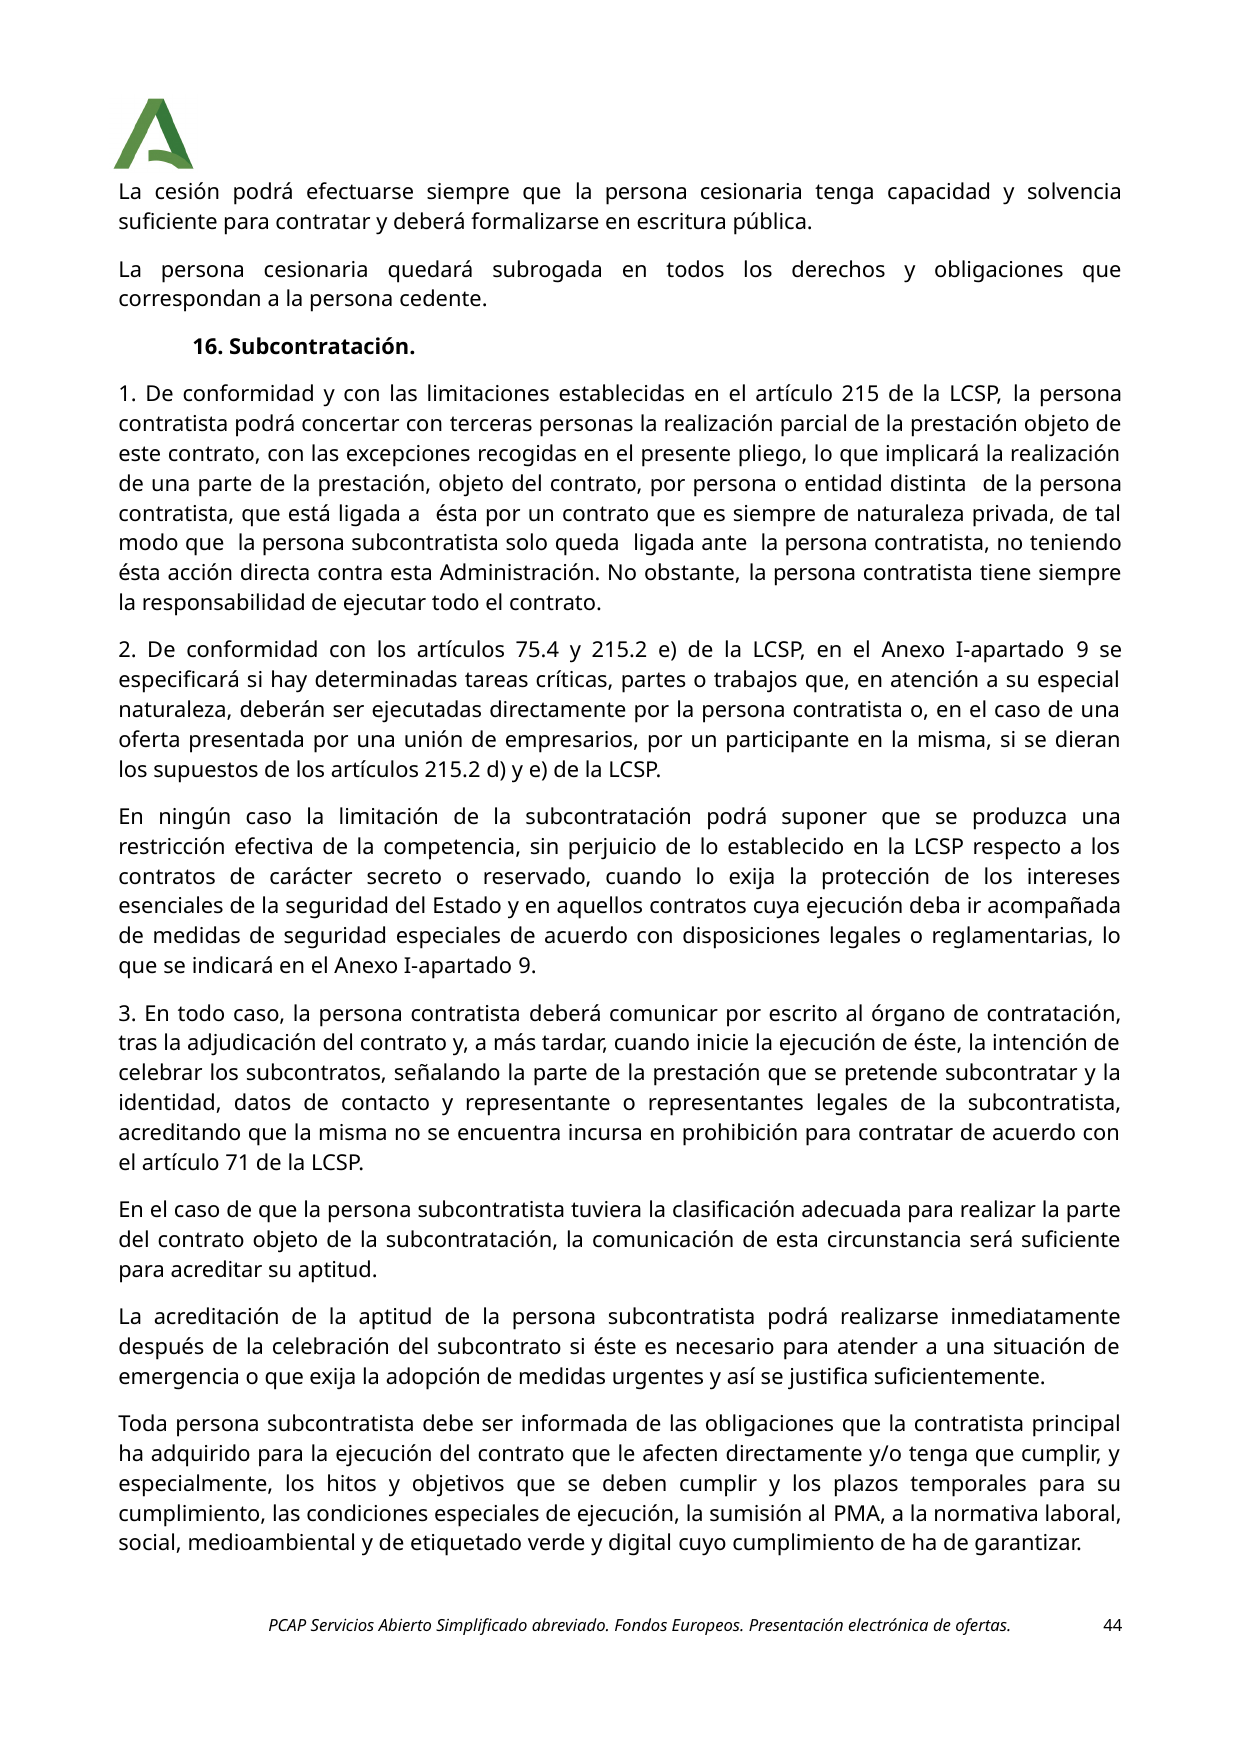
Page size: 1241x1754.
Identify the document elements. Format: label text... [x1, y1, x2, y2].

text Toda persona subcontratista debe ser informada de las obligaciones que la contratista principal ha adquirido para la ejecución del contrato que le afecten directamente y/o tenga que cumplir, y especialmente, los hitos y objetivos que se deben cumplir y los plazos temporales para su cumplimiento, las condiciones especiales de ejecución, la sumisión al PMA, a la normativa laboral, social, medioambiental y de etiquetado verde y digital cuyo cumplimiento de ha de garantizar. [118, 1408, 1122, 1557]
text En el caso de que la persona subcontratista tuviera la clasificación adecuada para realizar la parte del contrato objeto de la subcontratación, la comunicación de esta circunstancia será suficiente para acreditar su aptitud. [118, 1194, 1122, 1283]
text 3. En todo caso, la persona contratista deberá comunicar por escrito al órgano de contratación, tras la adjudicación del contrato y, a más tardar, cuando inicie la ejecución de éste, la intención de celebrar los subcontratos, señalando la parte de la prestación que se pretende subcontratar y la identidad, datos de contacto y representante o representantes legales de la subcontratista, acreditando que la misma no se encuentra incursa en prohibición para contratar de acuerdo con el artículo 71 de la LCSP. [118, 998, 1122, 1176]
picture [109, 94, 198, 173]
text En ningún caso la limitación de la subcontratación podrá suponer que se produzca una restricción efectiva de la competencia, sin perjuicio de lo establecido en la LCSP respecto a los contratos de carácter secreto o reservado, cuando lo exija la protección de los intereses esenciales de la seguridad del Estado y en aquellos contratos cuya ejecución deba ir acompañada de medidas de seguridad especiales de acuerdo con disposiciones legales o reglamentarias, lo que se indicará en el Anexo I-apartado 9. [118, 801, 1122, 980]
text La acreditación de la aptitud de la persona subcontratista podrá realizarse inmediatamente después de la celebración del subcontrato si éste es necesario para atender a una situación de emergencia o que exija la adopción de medidas urgentes y así se justifica suficientemente. [118, 1301, 1122, 1391]
text La cesión podrá efectuarse siempre que la persona cesionaria tenga capacidad y solvencia suficiente para contratar y deberá formalizarse en escritura pública. [118, 176, 1122, 236]
text 1. De conformidad y con las limitaciones establecidas en el artículo 215 de la LCSP, la persona contratista podrá concertar con terceras personas la realización parcial de la prestación objeto de este contrato, con las excepciones recogidas en el presente pliego, lo que implicará la realización de una parte de la prestación, objeto del contrato, por persona o entidad distinta de la persona contratista, que está ligada a ésta por un contrato que es siempre de naturaleza privada, de tal modo que la persona subcontratista solo queda ligada ante la persona contratista, no teniendo ésta acción directa contra esta Administración. No obstante, la persona contratista tiene siempre la responsabilidad de ejecutar todo el contrato. [118, 378, 1122, 617]
subtitle 16. Subcontratación. [118, 331, 1122, 361]
text La persona cesionaria quedará subrogada en todos los derechos y obligaciones que correspondan a la persona cedente. [118, 254, 1122, 313]
text 2. De conformidad con los artículos 75.4 y 215.2 e) de la LCSP, en el Anexo I-apartado 9 se especificará si hay determinadas tareas críticas, partes o trabajos que, en atención a su especial naturaleza, deberán ser ejecutadas directamente por la persona contratista o, en el caso de una oferta presentada por una unión de empresarios, por un participante en la misma, si se dieran los supuestos de los artículos 215.2 d) y e) de la LCSP. [118, 634, 1122, 783]
